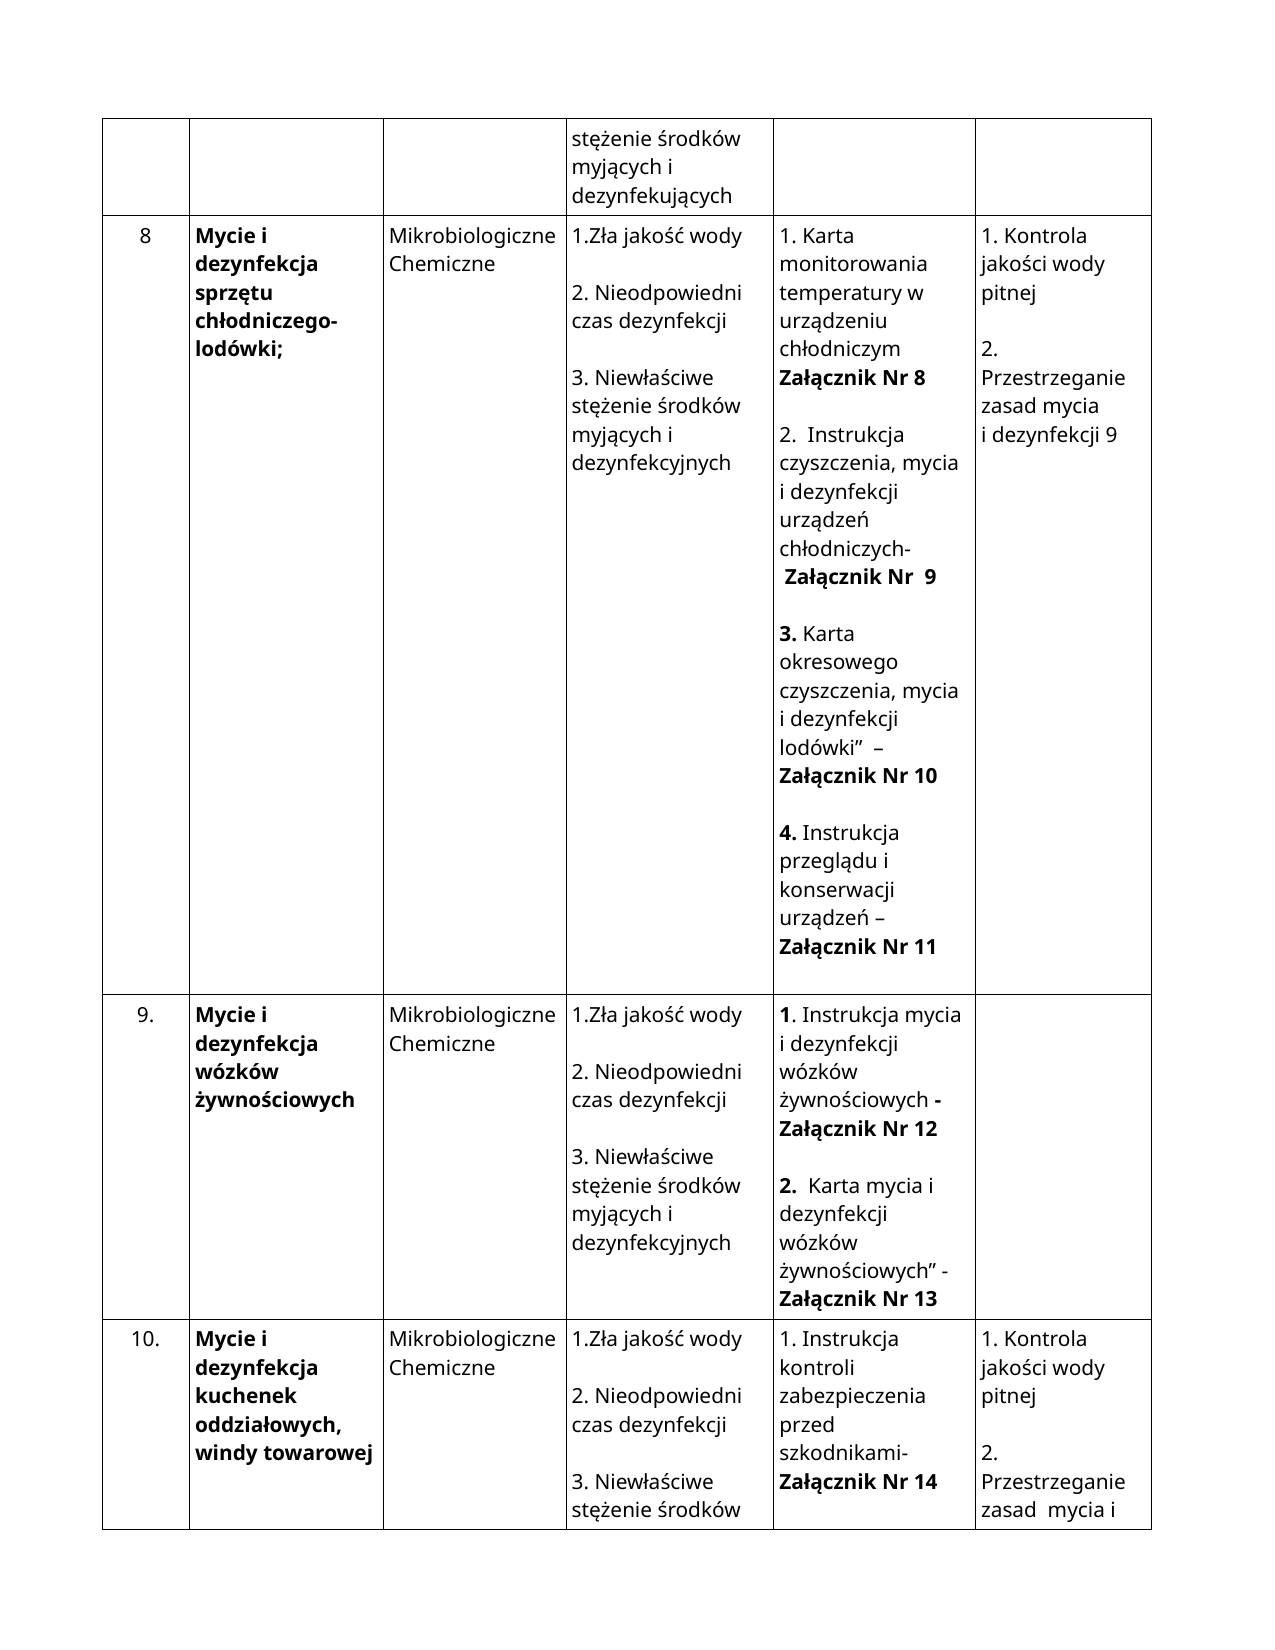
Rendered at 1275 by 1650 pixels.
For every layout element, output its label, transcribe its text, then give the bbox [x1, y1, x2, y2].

table_cell [976, 995, 1151, 1319]
table_cell 1. Kontrola jakości wody pitnej 2. Przestrzeganie zasad mycia i dezynfekcji 10 [976, 216, 1151, 994]
table_cell Mikrobiologiczne Chemiczne [384, 995, 566, 1319]
table_cell 10. [103, 1320, 189, 1529]
table_cell 1. Instrukcja kontroli zabezpieczenia przed szkodnikami- Załącznik Nr 14 [774, 1320, 975, 1529]
table_cell 1. Karta monitorowania temperatury w urządzeniu chłodniczym Załącznik Nr 8 2. Instrukcja czyszczenia, mycia i dezynfekcji urządzeń chłodniczych- Załącznik Nr 9 3. Karta okresowego czyszczenia, mycia i dezynfekcji lodówki” – Załącznik Nr 10 4. Instrukcja przeglądu i konserwacji urządzeń – Załącznik Nr 11 [774, 216, 975, 994]
table_cell Mycie i dezynfekcja kuchenek oddziałowych, windy towarowej [190, 1320, 383, 1529]
table_cell Mikrobiologiczne Chemiczne [384, 1320, 566, 1529]
table_cell 1.Zła jakość wody 2. Nieodpowiedni czas dezynfekcji 3. Niewłaściwe stężenie środków [567, 1320, 773, 1529]
table_cell [190, 119, 383, 215]
table_cell [976, 119, 1151, 215]
table_cell stężenie środków myjących i dezynfekujących [567, 119, 773, 215]
table_cell 1.Zła jakość wody 2. Nieodpowiedni czas dezynfekcji 3. Niewłaściwe stężenie środków myjących i dezynfekcyjnych [567, 216, 773, 994]
table_cell 1.Zła jakość wody 2. Nieodpowiedni czas dezynfekcji 3. Niewłaściwe stężenie środków myjących i dezynfekcyjnych [567, 995, 773, 1319]
table_cell [103, 119, 189, 215]
table_cell 8 [103, 216, 189, 994]
table_cell Mycie i dezynfekcja sprzętu chłodniczego- lodówki; [190, 216, 383, 994]
table_cell 1. Instrukcja mycia i dezynfekcji wózków żywnościowych - Załącznik Nr 12 2. Karta mycia i dezynfekcji wózków żywnościowych” - Załącznik Nr 13 [774, 995, 975, 1319]
table_cell 1. Kontrola jakości wody pitnej 2. Przestrzeganie zasad mycia i [976, 1320, 1151, 1529]
table_cell [384, 119, 566, 215]
table_cell 9. [103, 995, 189, 1319]
table_cell [774, 119, 975, 215]
table_cell Mycie i dezynfekcja wózków żywnościowych [190, 995, 383, 1319]
table_cell Mikrobiologiczne Chemiczne [384, 216, 566, 994]
